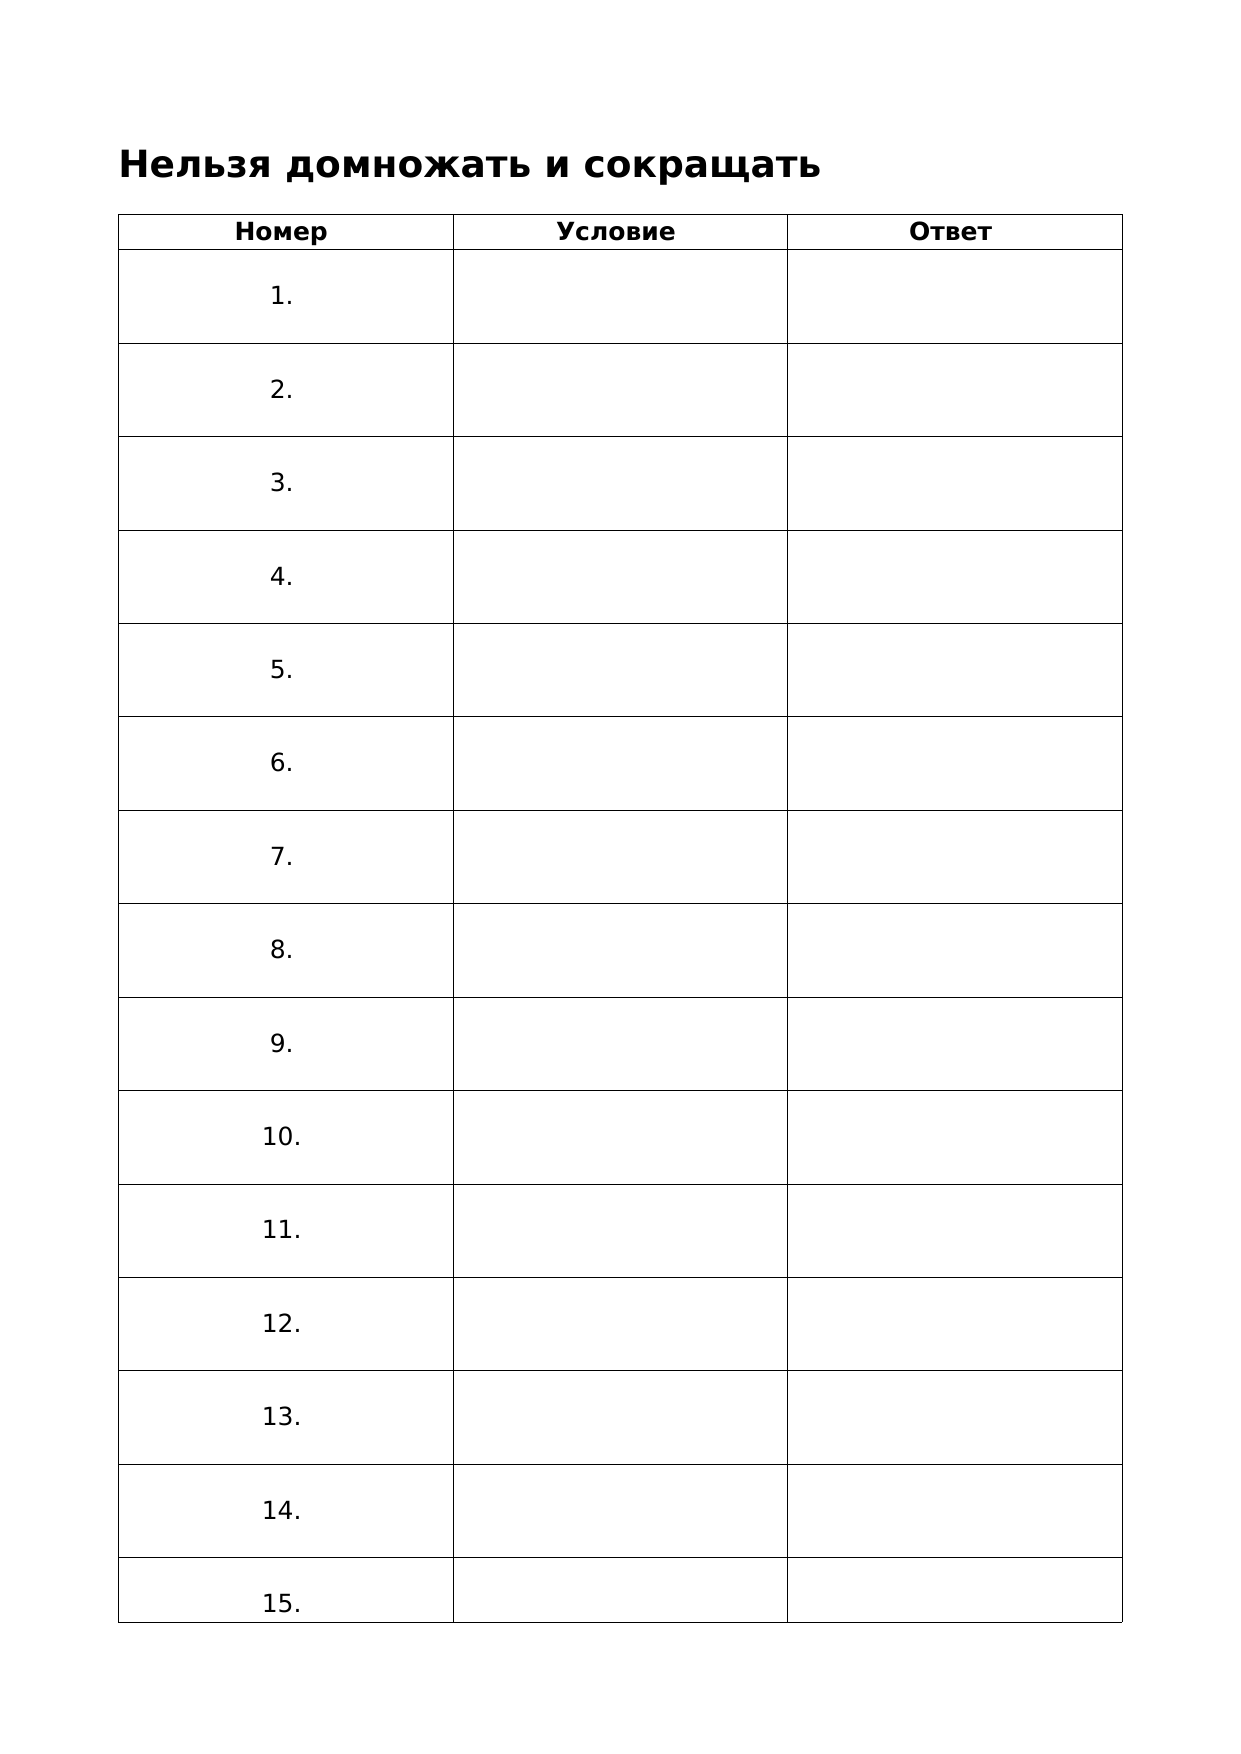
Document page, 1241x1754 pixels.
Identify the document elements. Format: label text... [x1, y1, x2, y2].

table_cell   [454, 904, 787, 997]
table_cell   [454, 250, 787, 343]
table_cell  [788, 624, 1122, 716]
table_cell   [454, 1465, 787, 1557]
table_header Номер [119, 215, 453, 249]
table_cell  [788, 531, 1122, 623]
table_cell  [788, 717, 1122, 810]
table_cell  13. [119, 1371, 453, 1464]
table_cell  9. [119, 998, 453, 1090]
table_cell   [454, 1371, 787, 1464]
table_cell   [454, 624, 787, 716]
table_cell   [454, 1185, 787, 1277]
table_cell   [454, 437, 787, 529]
table_cell  [788, 1558, 1122, 1622]
table_cell  [788, 1278, 1122, 1370]
table_cell  [788, 811, 1122, 903]
table_cell  7. [119, 811, 453, 903]
table_cell  [788, 1185, 1122, 1277]
table_cell  [788, 437, 1122, 529]
table_cell  [788, 250, 1122, 343]
table_cell  [788, 344, 1122, 436]
table_cell  14. [119, 1465, 453, 1557]
table_cell  10. [119, 1091, 453, 1183]
table_cell   [454, 1558, 787, 1622]
table_cell   [454, 717, 787, 810]
table_cell  [788, 1465, 1122, 1557]
table_cell   [454, 531, 787, 623]
table_cell   [454, 1278, 787, 1370]
table_cell   [454, 998, 787, 1090]
table_cell  5. [119, 624, 453, 716]
table_cell  [788, 998, 1122, 1090]
subtitle Нельзя домножать и сокращать [118, 143, 1122, 187]
table_header Условие [454, 215, 787, 249]
table_cell  [788, 1091, 1122, 1183]
table_cell  4. [119, 531, 453, 623]
table_cell   [454, 1091, 787, 1183]
table_cell  [788, 1371, 1122, 1464]
table_cell   [454, 811, 787, 903]
table_cell   [454, 344, 787, 436]
table_cell  11. [119, 1185, 453, 1277]
table_header Ответ [788, 215, 1122, 249]
table_cell  2. [119, 344, 453, 436]
table_cell  15. [119, 1558, 453, 1622]
table_cell  [788, 904, 1122, 997]
table_cell  3. [119, 437, 453, 529]
table_cell  12. [119, 1278, 453, 1370]
table_cell  1. [119, 250, 453, 343]
table_cell  8. [119, 904, 453, 997]
table_cell  6. [119, 717, 453, 810]
